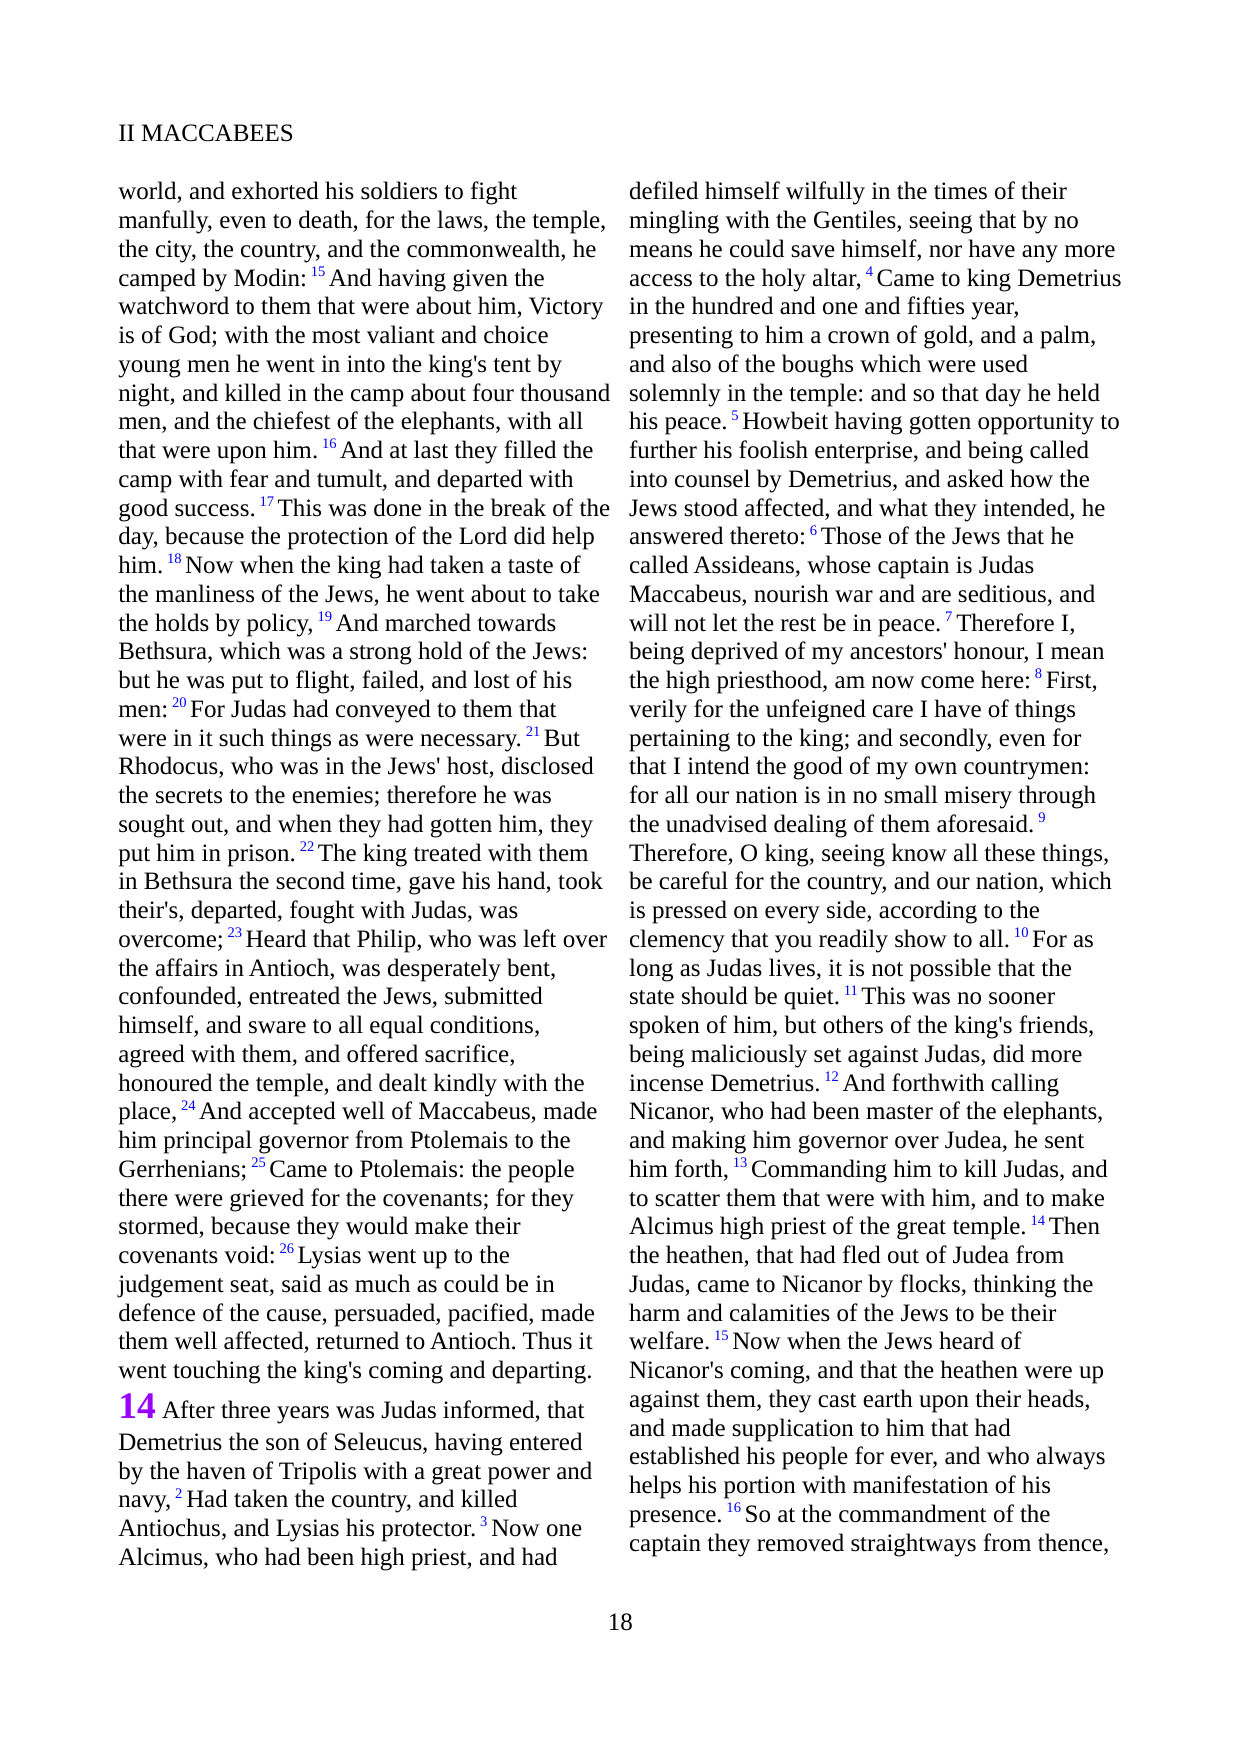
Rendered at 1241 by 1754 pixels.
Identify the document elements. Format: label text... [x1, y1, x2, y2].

text 14 After three years was Judas informed, that Demetrius the son of Seleucus, having entered by the haven of Tripolis with a great power and navy, 2 Had taken the country, and killed Antiochus, and Lysias his protector. 3 Now one Alcimus, who had been high priest, and had [118, 1384, 611, 1571]
text defiled himself wilfully in the times of their mingling with the Gentiles, seeing that by no means he could save himself, nor have any more access to the holy altar, 4 Came to king Demetrius in the hundred and one and fifties year, presenting to him a crown of gold, and a palm, and also of the boughs which were used solemnly in the temple: and so that day he held his peace. 5 Howbeit having gotten opportunity to further his foolish enterprise, and being called into counsel by Demetrius, and asked how the Jews stood affected, and what they intended, he answered thereto: 6 Those of the Jews that he called Assideans, whose captain is Judas Maccabeus, nourish war and are seditious, and will not let the rest be in peace. 7 Therefore I, being deprived of my ancestors' honour, I mean the high priesthood, am now come here: 8 First, verily for the unfeigned care I have of things pertaining to the king; and secondly, even for that I intend the good of my own countrymen: for all our nation is in no small misery through the unadvised dealing of them aforesaid. 9 Therefore, O king, seeing know all these things, be careful for the country, and our nation, which is pressed on every side, according to the clemency that you readily show to all. 10 For as long as Judas lives, it is not possible that the state should be quiet. 11 This was no sooner spoken of him, but others of the king's friends, being maliciously set against Judas, did more incense Demetrius. 12 And forthwith calling Nicanor, who had been master of the elephants, and making him governor over Judea, he sent him forth, 13 Commanding him to kill Judas, and to scatter them that were with him, and to make Alcimus high priest of the great temple. 14 Then the heathen, that had fled out of Judea from Judas, came to Nicanor by flocks, thinking the harm and calamities of the Jews to be their welfare. 15 Now when the Jews heard of Nicanor's coming, and that the heathen were up against them, they cast earth upon their heads, and made supplication to him that had established his people for ever, and who always helps his portion with manifestation of his presence. 16 So at the commandment of the captain they removed straightways from thence, [629, 176, 1122, 1556]
text world, and exhorted his soldiers to fight manfully, even to death, for the laws, the temple, the city, the country, and the commonwealth, he camped by Modin: 15 And having given the watchword to them that were about him, Victory is of God; with the most valiant and choice young men he went in into the king's tent by night, and killed in the camp about four thousand men, and the chiefest of the elephants, with all that were upon him. 16 And at last they filled the camp with fear and tumult, and departed with good success. 17 This was done in the break of the day, because the protection of the Lord did help him. 18 Now when the king had taken a taste of the manliness of the Jews, he went about to take the holds by policy, 19 And marched towards Bethsura, which was a strong hold of the Jews: but he was put to flight, failed, and lost of his men: 20 For Judas had conveyed to them that were in it such things as were necessary. 21 But Rhodocus, who was in the Jews' host, disclosed the secrets to the enemies; therefore he was sought out, and when they had gotten him, they put him in prison. 22 The king treated with them in Bethsura the second time, gave his hand, took their's, departed, fought with Judas, was overcome; 23 Heard that Philip, who was left over the affairs in Antioch, was desperately bent, confounded, entreated the Jews, submitted himself, and sware to all equal conditions, agreed with them, and offered sacrifice, honoured the temple, and dealt kindly with the place, 24 And accepted well of Maccabeus, made him principal governor from Ptolemais to the Gerrhenians; 25 Came to Ptolemais: the people there were grieved for the covenants; for they stormed, because they would make their covenants void: 26 Lysias went up to the judgement seat, said as much as could be in defence of the cause, persuaded, pacified, made them well affected, returned to Antioch. Thus it went touching the king's coming and departing. [118, 176, 611, 1384]
